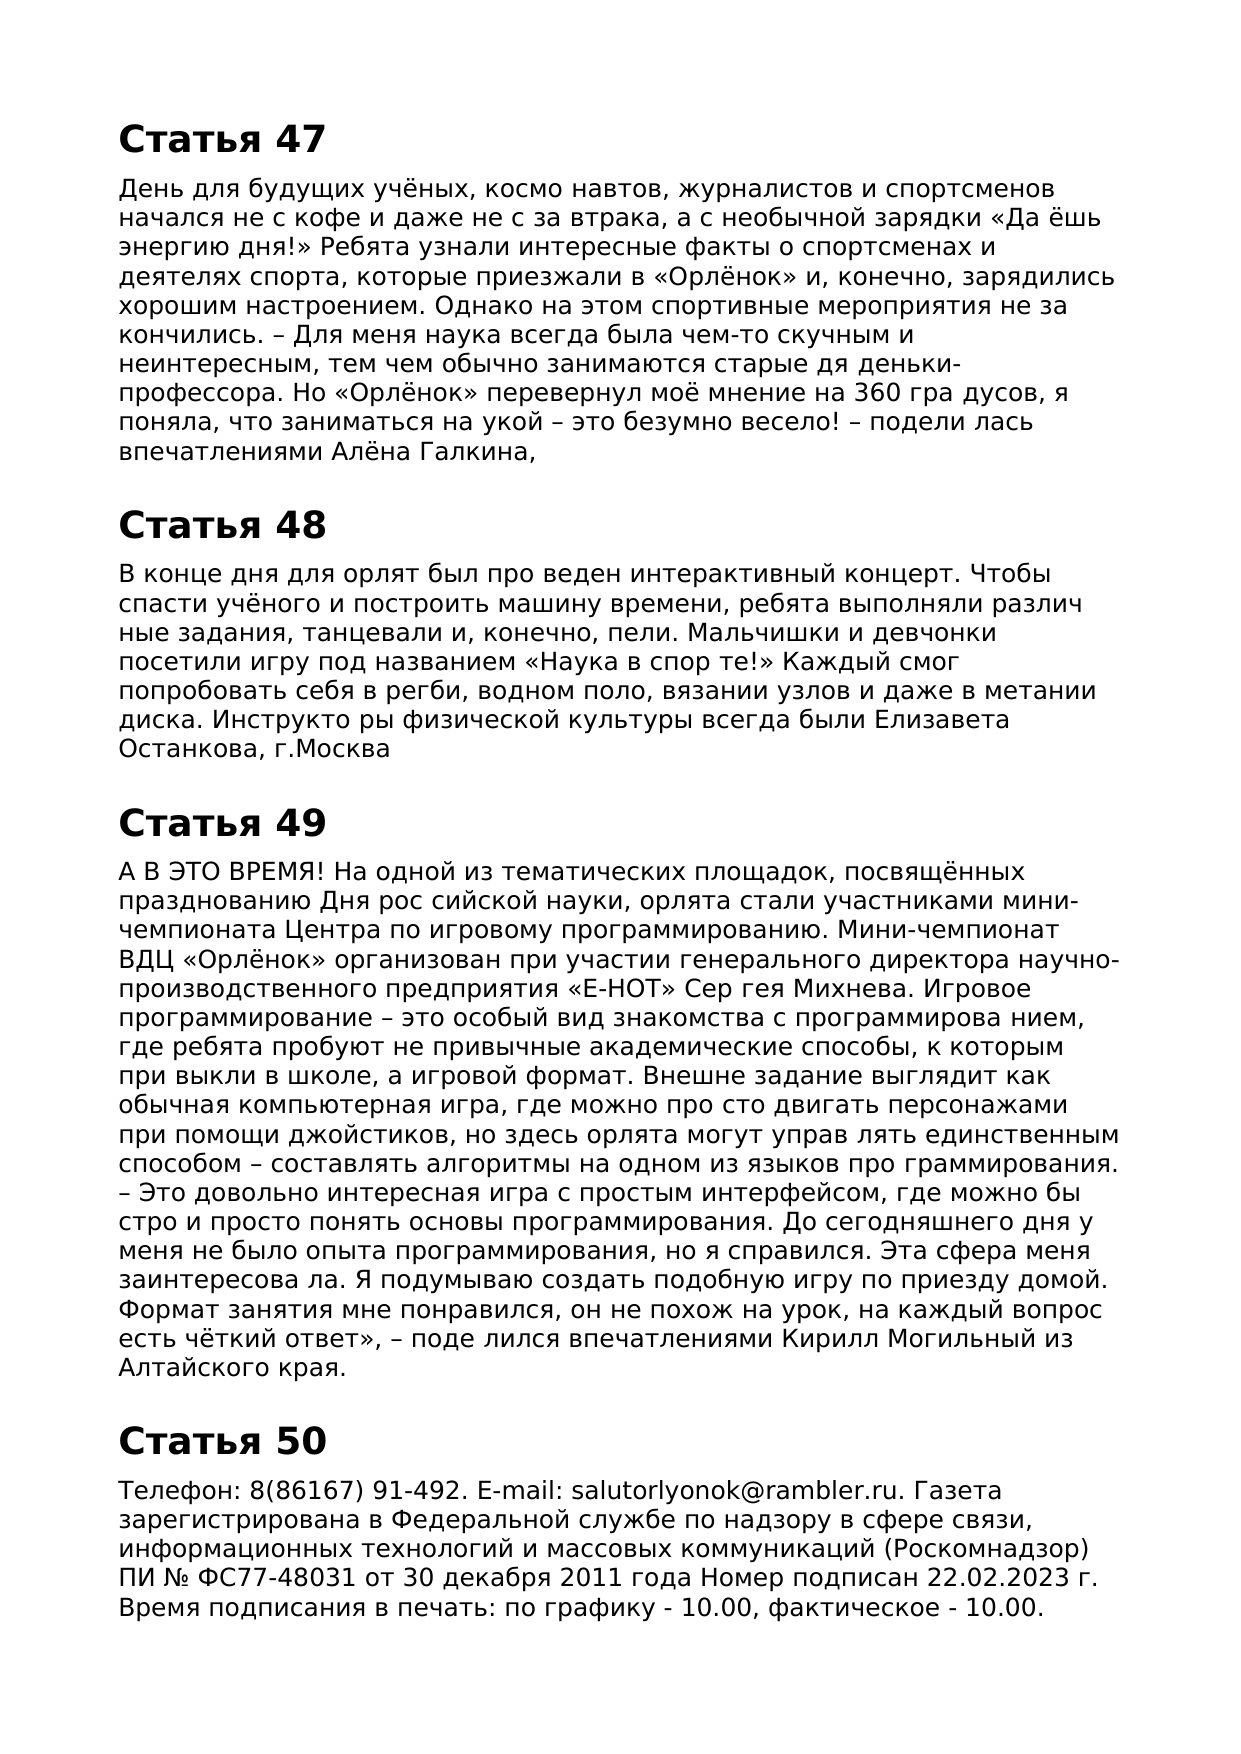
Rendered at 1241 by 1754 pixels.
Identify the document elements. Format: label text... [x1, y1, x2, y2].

subtitle Статья 48 [118, 503, 1122, 547]
subtitle Статья 47 [118, 118, 1122, 162]
subtitle Статья 49 [118, 801, 1122, 845]
text В конце дня для орлят был про­ веден интерактивный концерт. Чтобы спасти учёного и построить машину времени, ребята выполняли различ­ ные задания, танцевали и, конечно, пели. Мальчишки и девчонки посетили игру под названием «Наука в спор­ те!» Каждый смог попробовать себя в регби, водном поло, вязании узлов и даже в метании диска. Инструкто­ ры физической культуры всегда были Елизавета Останкова, г.Москва [118, 559, 1122, 764]
text А В ЭТО ВРЕМЯ! На одной из тематических площадок, посвящённых празднованию Дня рос­ сийской науки, орлята стали участниками мини-чемпионата Центра по игровому программированию. Мини-чемпионат ВДЦ «Орлёнок» организован при участии генерального директора научно-производственного предприятия «Е-НОТ» Сер­ гея Михнева. Игровое программирование – это особый вид знакомства с программирова­ нием, где ребята пробуют не привычные академические способы, к которым при­ выкли в школе, а игровой формат. Внешне задание выглядит как обычная компьютерная игра, где можно про­ сто двигать персонажами при помощи джойстиков, но здесь орлята могут управ­ лять единственным способом – составлять алгоритмы на одном из языков про­ граммирования. – Это довольно интересная игра с простым интерфейсом, где можно бы­ стро и просто понять основы программирования. До сегодняшнего дня у меня не было опыта программирования, но я справился. Эта сфера меня заинтересова­ ла. Я подумываю создать подобную игру по приезду домой. Формат занятия мне понравился, он не похож на урок, на каждый вопрос есть чёткий ответ», – поде­ лился впечатлениями Кирилл Могильный из Алтайского края. [118, 857, 1122, 1382]
subtitle Статья 50 [118, 1420, 1122, 1463]
text Телефон: 8(86167) 91-492. E-mail: salutorlyonok@rambler.ru. Газета зарегистрирована в Федеральной службе по надзору в сфере связи, информационных технологий и массовых коммуникаций (Роскомнадзор) ПИ № ФС77-48031 от 30 декабря 2011 года Номер подписан 22.02.2023 г. Время подписания в печать: по графику - 10.00, фактическое - 10.00. [118, 1476, 1122, 1622]
text День для будущих учёных, космо­ навтов, журналистов и спортсменов начался не с кофе и даже не с за­ втрака, а с необычной зарядки «Да­ ёшь энергию дня!» Ребята узнали интересные факты о спортсменах и деятелях спорта, которые приезжали в «Орлёнок» и, конечно, зарядились хорошим настроением. Однако на этом спортивные мероприятия не за­ кончились. – Для меня наука всегда была чем-то скучным и неинтересным, тем чем обычно занимаются старые дя­ деньки-профессора. Но «Орлёнок» перевернул моё мнение на 360 гра­ дусов, я поняла, что заниматься на­ укой – это безумно весело! – подели­ лась впечатлениями Алёна Галкина, [118, 174, 1122, 466]
